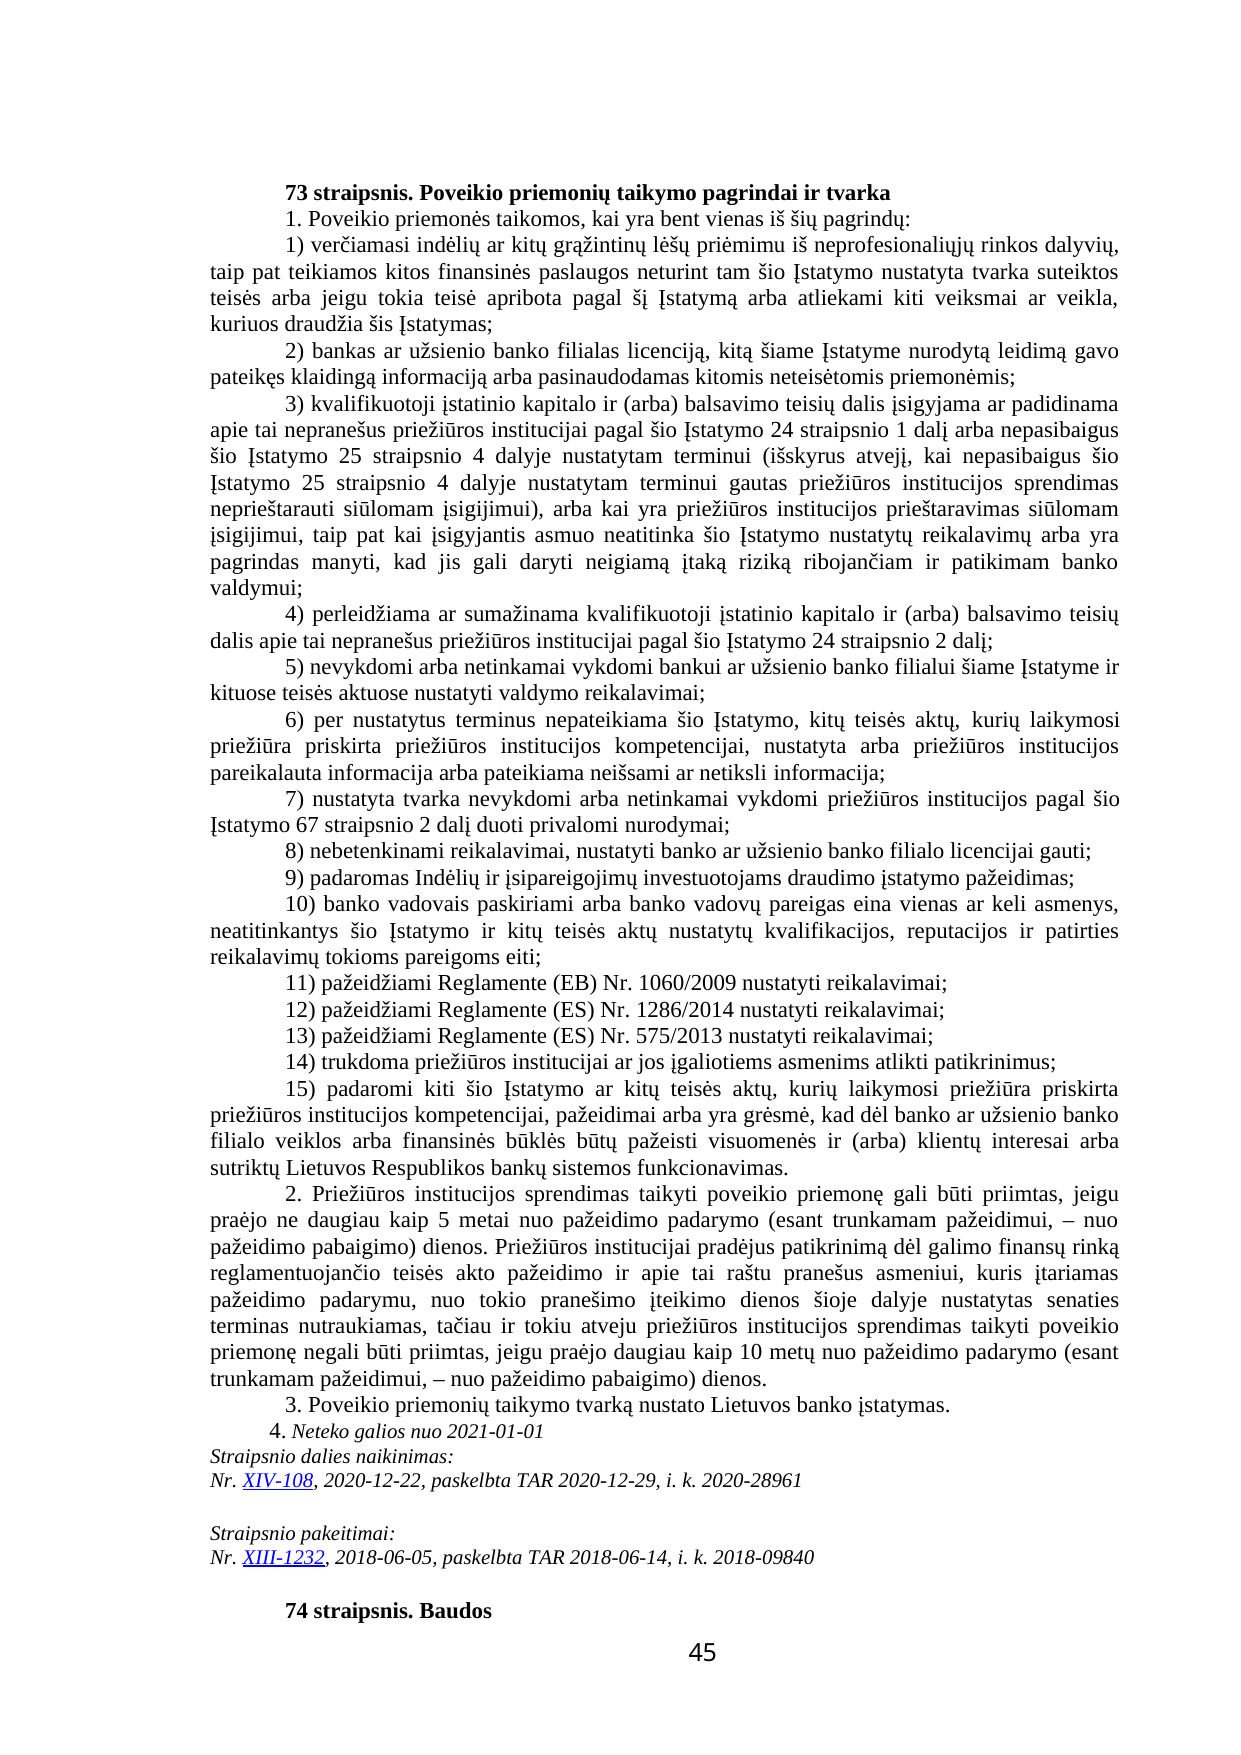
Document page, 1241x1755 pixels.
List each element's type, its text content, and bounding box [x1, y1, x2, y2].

text 6) per nustatytus terminus nepateikiama šio Įstatymo, kitų teisės aktų, kurių laikymosi priežiūra priskirta priežiūros institucijos kompetencijai, nustatyta arba priežiūros institucijos pareikalauta informacija arba pateikiama neišsami ar netiksli informacija; [210, 706, 1120, 785]
text 74 straipsnis. Baudos [210, 1597, 1120, 1624]
text 12) pažeidžiami Reglamente (ES) Nr. 1286/2014 nustatyti reikalavimai; [210, 996, 1120, 1022]
text 9) padaromas Indėlių ir įsipareigojimų investuotojams draudimo įstatymo pažeidimas; [210, 864, 1120, 890]
text 1. Poveikio priemonės taikomos, kai yra bent vienas iš šių pagrindų: [210, 205, 1120, 231]
text 2. Priežiūros institucijos sprendimas taikyti poveikio priemonę gali būti priimtas, jeigu praėjo ne daugiau kaip 5 metai nuo pažeidimo padarymo (esant trunkamam pažeidimui, – nuo pažeidimo pabaigimo) dienos. Priežiūros institucijai pradėjus patikrinimą dėl galimo finansų rinką reglamentuojančio teisės akto pažeidimo ir apie tai raštu pranešus asmeniui, kuris įtariamas pažeidimo padarymu, nuo tokio pranešimo įteikimo dienos šioje dalyje nustatytas senaties terminas nutraukiamas, tačiau ir tokiu atveju priežiūros institucijos sprendimas taikyti poveikio priemonę negali būti priimtas, jeigu praėjo daugiau kaip 10 metų nuo pažeidimo padarymo (esant trunkamam pažeidimui, – nuo pažeidimo pabaigimo) dienos. [210, 1180, 1120, 1391]
text 13) pažeidžiami Reglamente (ES) Nr. 575/2013 nustatyti reikalavimai; [210, 1022, 1120, 1048]
text 4. Neteko galios nuo 2021-01-01 [210, 1417, 1120, 1444]
text 7) nustatyta tvarka nevykdomi arba netinkamai vykdomi priežiūros institucijos pagal šio Įstatymo 67 straipsnio 2 dalį duoti privalomi nurodymai; [210, 785, 1120, 838]
text Nr. XIII-1232, 2018-06-05, paskelbta TAR 2018-06-14, i. k. 2018-09840 [210, 1545, 1120, 1569]
text Nr. XIV-108, 2020-12-22, paskelbta TAR 2020-12-29, i. k. 2020-28961 [210, 1468, 1120, 1492]
text 14) trukdoma priežiūros institucijai ar jos įgaliotiems asmenims atlikti patikrinimus; [210, 1048, 1120, 1075]
text 5) nevykdomi arba netinkamai vykdomi bankui ar užsienio banko filialui šiame Įstatyme ir kituose teisės aktuose nustatyti valdymo reikalavimai; [210, 653, 1120, 706]
text 11) pažeidžiami Reglamente (EB) Nr. 1060/2009 nustatyti reikalavimai; [210, 969, 1120, 996]
text 1) verčiamasi indėlių ar kitų grąžintinų lėšų priėmimu iš neprofesionaliųjų rinkos dalyvių, taip pat teikiamos kitos finansinės paslaugos neturint tam šio Įstatymo nustatyta tvarka suteiktos teisės arba jeigu tokia teisė apribota pagal šį Įstatymą arba atliekami kiti veiksmai ar veikla, kuriuos draudžia šis Įstatymas; [210, 231, 1120, 337]
text 3. Poveikio priemonių taikymo tvarką nustato Lietuvos banko įstatymas. [210, 1391, 1120, 1417]
text Straipsnio dalies naikinimas: [210, 1444, 1120, 1468]
text 4) perleidžiama ar sumažinama kvalifikuotoji įstatinio kapitalo ir (arba) balsavimo teisių dalis apie tai nepranešus priežiūros institucijai pagal šio Įstatymo 24 straipsnio 2 dalį; [210, 600, 1120, 653]
text 3) kvalifikuotoji įstatinio kapitalo ir (arba) balsavimo teisių dalis įsigyjama ar padidinama apie tai nepranešus priežiūros institucijai pagal šio Įstatymo 24 straipsnio 1 dalį arba nepasibaigus šio Įstatymo 25 straipsnio 4 dalyje nustatytam terminui (išskyrus atvejį, kai nepasibaigus šio Įstatymo 25 straipsnio 4 dalyje nustatytam terminui gautas priežiūros institucijos sprendimas neprieštarauti siūlomam įsigijimui), arba kai yra priežiūros institucijos prieštaravimas siūlomam įsigijimui, taip pat kai įsigyjantis asmuo neatitinka šio Įstatymo nustatytų reikalavimų arba yra pagrindas manyti, kad jis gali daryti neigiamą įtaką riziką ribojančiam ir patikimam banko valdymui; [210, 389, 1120, 600]
text 73 straipsnis. Poveikio priemonių taikymo pagrindai ir tvarka [210, 179, 1120, 205]
text 2) bankas ar užsienio banko filialas licenciją, kitą šiame Įstatyme nurodytą leidimą gavo pateikęs klaidingą informaciją arba pasinaudodamas kitomis neteisėtomis priemonėmis; [210, 337, 1120, 389]
text 8) nebetenkinami reikalavimai, nustatyti banko ar užsienio banko filialo licencijai gauti; [210, 838, 1120, 864]
text 15) padaromi kiti šio Įstatymo ar kitų teisės aktų, kurių laikymosi priežiūra priskirta priežiūros institucijos kompetencijai, pažeidimai arba yra grėsmė, kad dėl banko ar užsienio banko filialo veiklos arba finansinės būklės būtų pažeisti visuomenės ir (arba) klientų interesai arba sutriktų Lietuvos Respublikos bankų sistemos funkcionavimas. [210, 1075, 1120, 1180]
text Straipsnio pakeitimai: [210, 1521, 1120, 1545]
text 10) banko vadovais paskiriami arba banko vadovų pareigas eina vienas ar keli asmenys, neatitinkantys šio Įstatymo ir kitų teisės aktų nustatytų kvalifikacijos, reputacijos ir patirties reikalavimų tokioms pareigoms eiti; [210, 890, 1120, 969]
